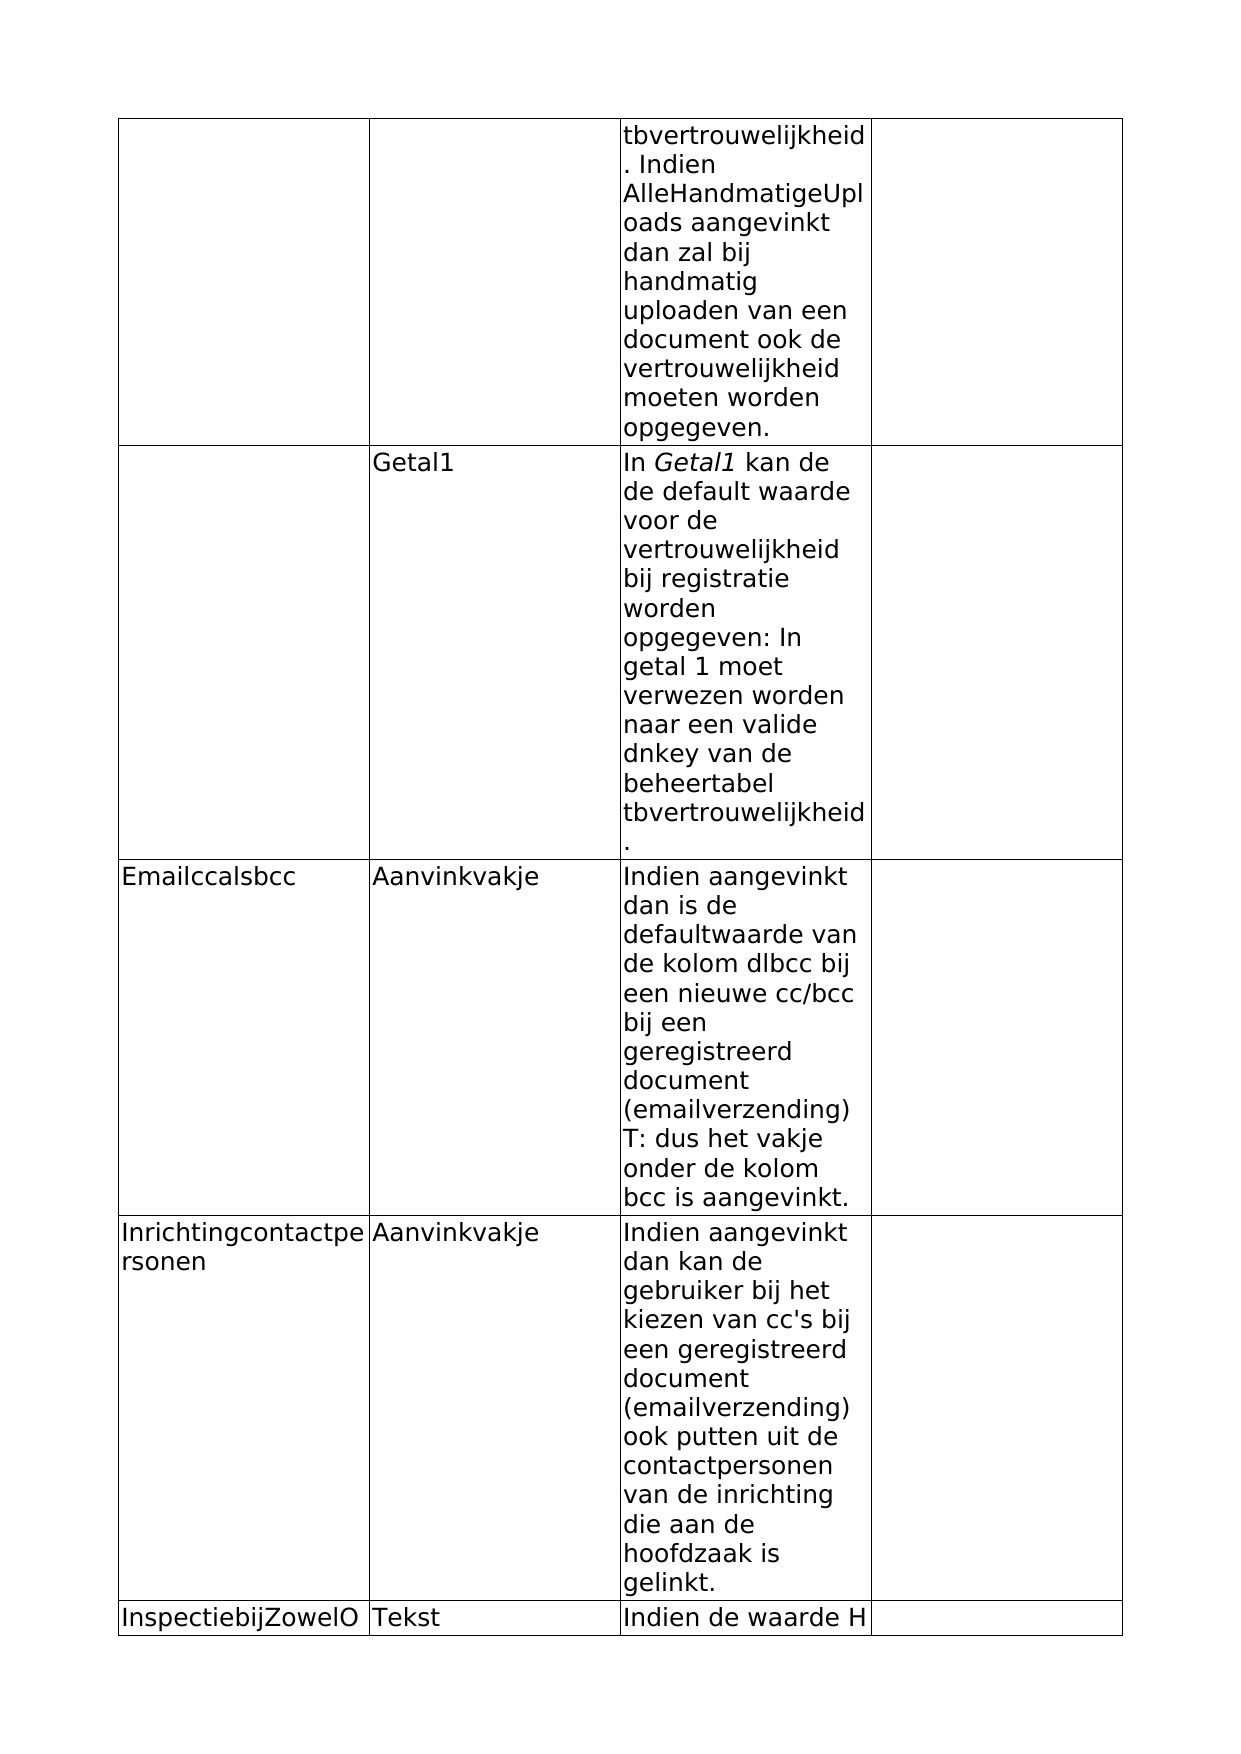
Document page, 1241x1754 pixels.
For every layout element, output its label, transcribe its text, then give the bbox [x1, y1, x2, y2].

table_cell Aanvinkvakje [370, 1216, 620, 1600]
table_cell Emailccalsbcc [119, 860, 369, 1215]
table_cell InspectiebijZowelO [119, 1601, 369, 1635]
table_cell Indien de waarde H [621, 1601, 871, 1635]
table_cell [119, 446, 369, 859]
table_cell tbvertrouwelijkheid. Indien AlleHandmatigeUploads aangevinkt dan zal bij handmatig uploaden van een document ook de vertrouwelijkheid moeten worden opgegeven. [621, 119, 871, 445]
table_cell Tekst [370, 1601, 620, 1635]
table_cell [872, 1216, 1122, 1600]
table_cell Getal1 [370, 446, 620, 859]
table_cell Indien aangevinkt dan kan de gebruiker bij het kiezen van cc's bij een geregistreerd document (emailverzending) ook putten uit de contactpersonen van de inrichting die aan de hoofdzaak is gelinkt. [621, 1216, 871, 1600]
table_cell Inrichtingcontactpersonen [119, 1216, 369, 1600]
table_cell Indien aangevinkt dan is de defaultwaarde van de kolom dlbcc bij een nieuwe cc/bcc bij een geregistreerd document (emailverzending) T: dus het vakje onder de kolom bcc is aangevinkt. [621, 860, 871, 1215]
table_cell [872, 119, 1122, 445]
table_cell [872, 446, 1122, 859]
table_cell [370, 119, 620, 445]
table_cell Aanvinkvakje [370, 860, 620, 1215]
table_cell [872, 860, 1122, 1215]
table_cell [119, 119, 369, 445]
table_cell In Getal1 kan de de default waarde voor de vertrouwelijkheid bij registratie worden opgegeven: In getal 1 moet verwezen worden naar een valide dnkey van de beheertabel tbvertrouwelijkheid. [621, 446, 871, 859]
table_cell [872, 1601, 1122, 1635]
